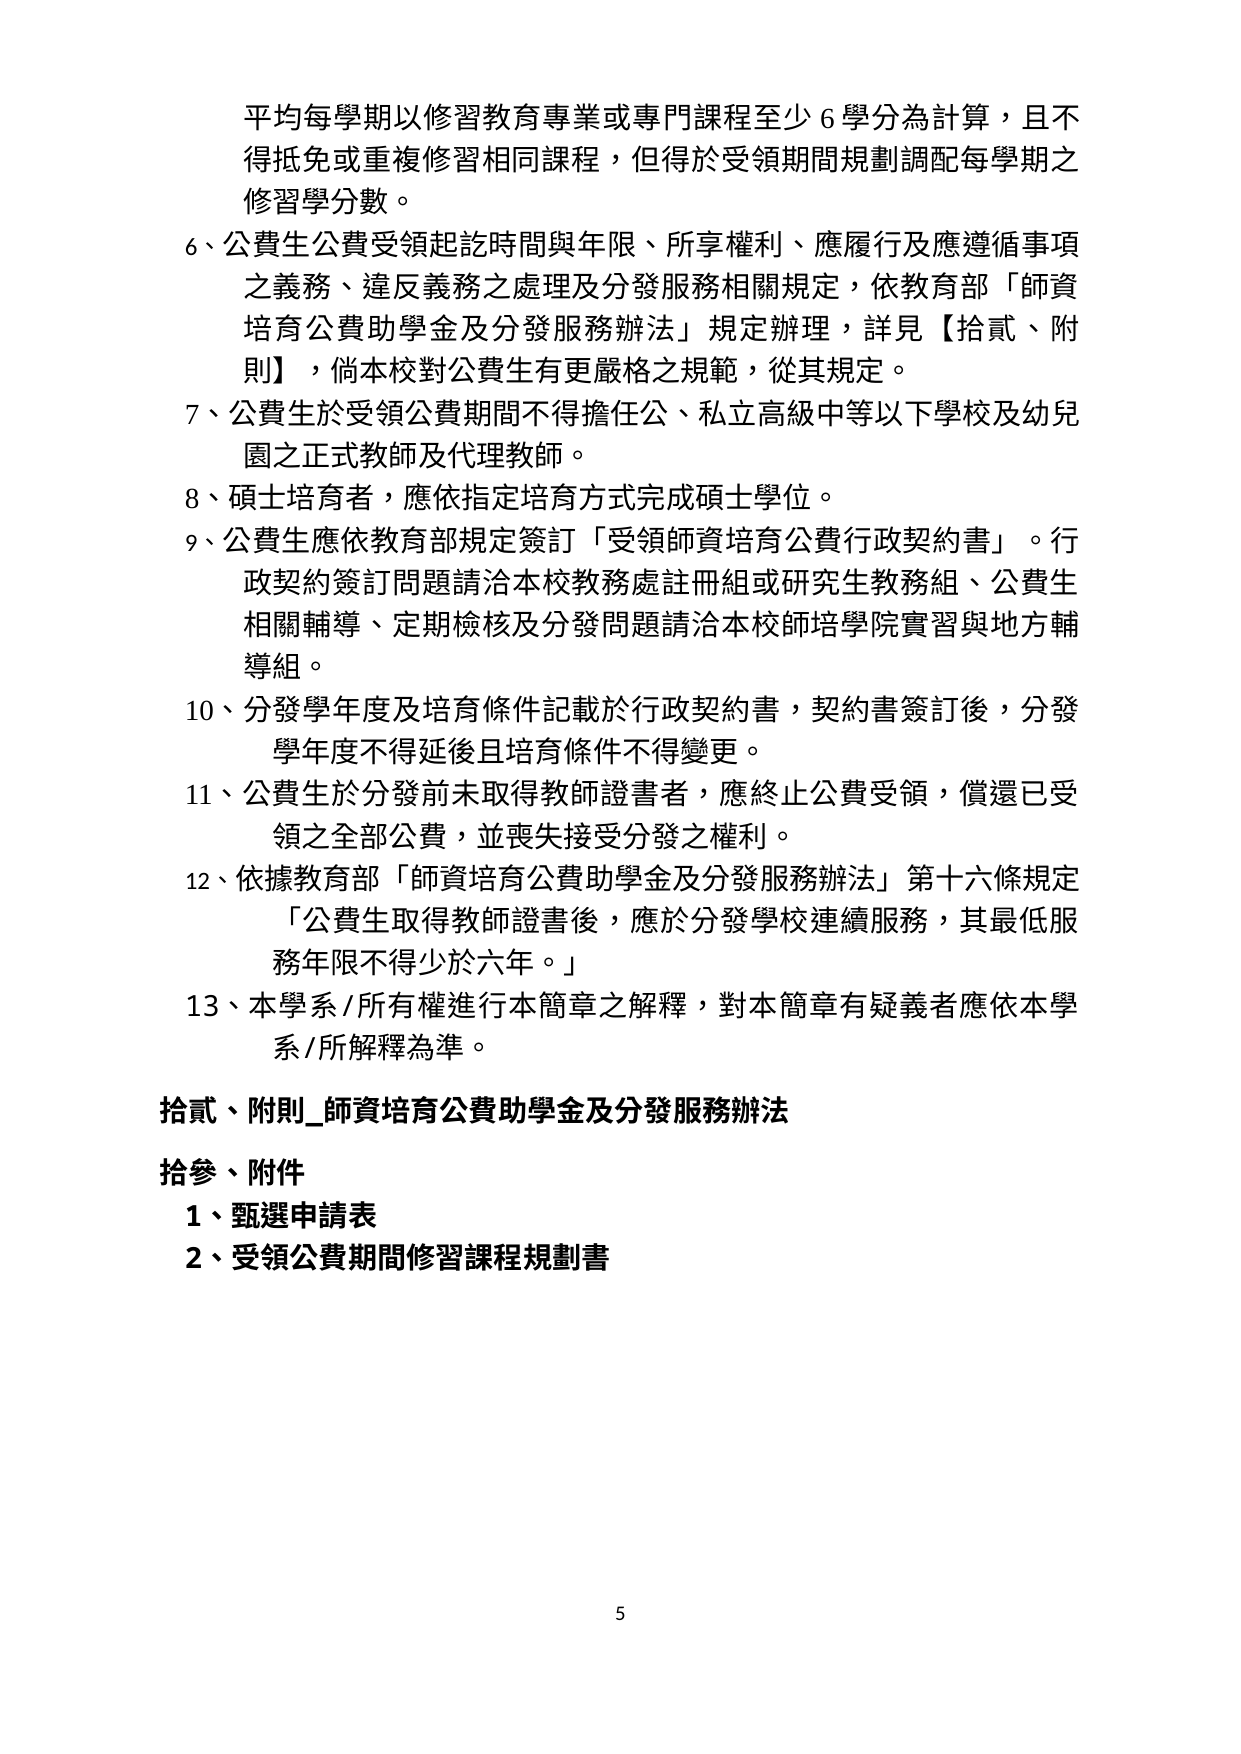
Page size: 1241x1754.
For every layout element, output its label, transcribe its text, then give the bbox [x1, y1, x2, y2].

list 依據教育部「師資培育公費助學金及分發服務辦法」第十六條規定「公費生取得教師證書後，應於分發學校連續服務，其最低服務年限不得少於六年。」 [184, 855, 1081, 982]
list 公費生應依教育部規定簽訂「受領師資培育公費行政契約書」。行政契約簽訂問題請洽本校教務處註冊組或研究生教務組、公費生相關輔導、定期檢核及分發問題請洽本校師培學院實習與地方輔導組。 [184, 517, 1081, 686]
list 受領公費期間修習課程規劃書 [184, 1234, 1081, 1277]
list 公費生於受領公費期間不得擔任公、私立高級中等以下學校及幼兒園之正式教師及代理教師。 [184, 390, 1081, 475]
list 甄選申請表 [184, 1192, 1081, 1234]
list 碩士培育者，應依指定培育方式完成碩士學位。 [184, 475, 1081, 517]
list 公費生於分發前未取得教師證書者，應終止公費受領，償還已受領之全部公費，並喪失接受分發之權利。 [184, 771, 1081, 855]
text 拾貳、附則_師資培育公費助學金及分發服務辦法 [159, 1067, 1081, 1129]
list 公費生修業期間（即受領公費期間）應具國內修課事實，每學期應修習教育專業課程或符合縣市培育條件之專門課程至少2學分；惟大四以上師資生（含碩士生及已具教師證者），受領公費期間，平均每學期以修習教育專業或專門課程至少6學分為計算，且不得抵免或重複修習相同課程，但得於受領期間規劃調配每學期之修習學分數。 [184, 94, 1081, 221]
list 公費生公費受領起訖時間與年限、所享權利、應履行及應遵循事項之義務、違反義務之處理及分發服務相關規定，依教育部「師資培育公費助學金及分發服務辦法」規定辦理，詳見【拾貳、附則】，倘本校對公費生有更嚴格之規範，從其規定。 [184, 221, 1081, 390]
list 本學系/所有權進行本簡章之解釋，對本簡章有疑義者應依本學系/所解釋為準。 [184, 982, 1081, 1067]
text 拾參、附件 [159, 1129, 1081, 1192]
list 分發學年度及培育條件記載於行政契約書，契約書簽訂後，分發學年度不得延後且培育條件不得變更。 [184, 686, 1081, 771]
